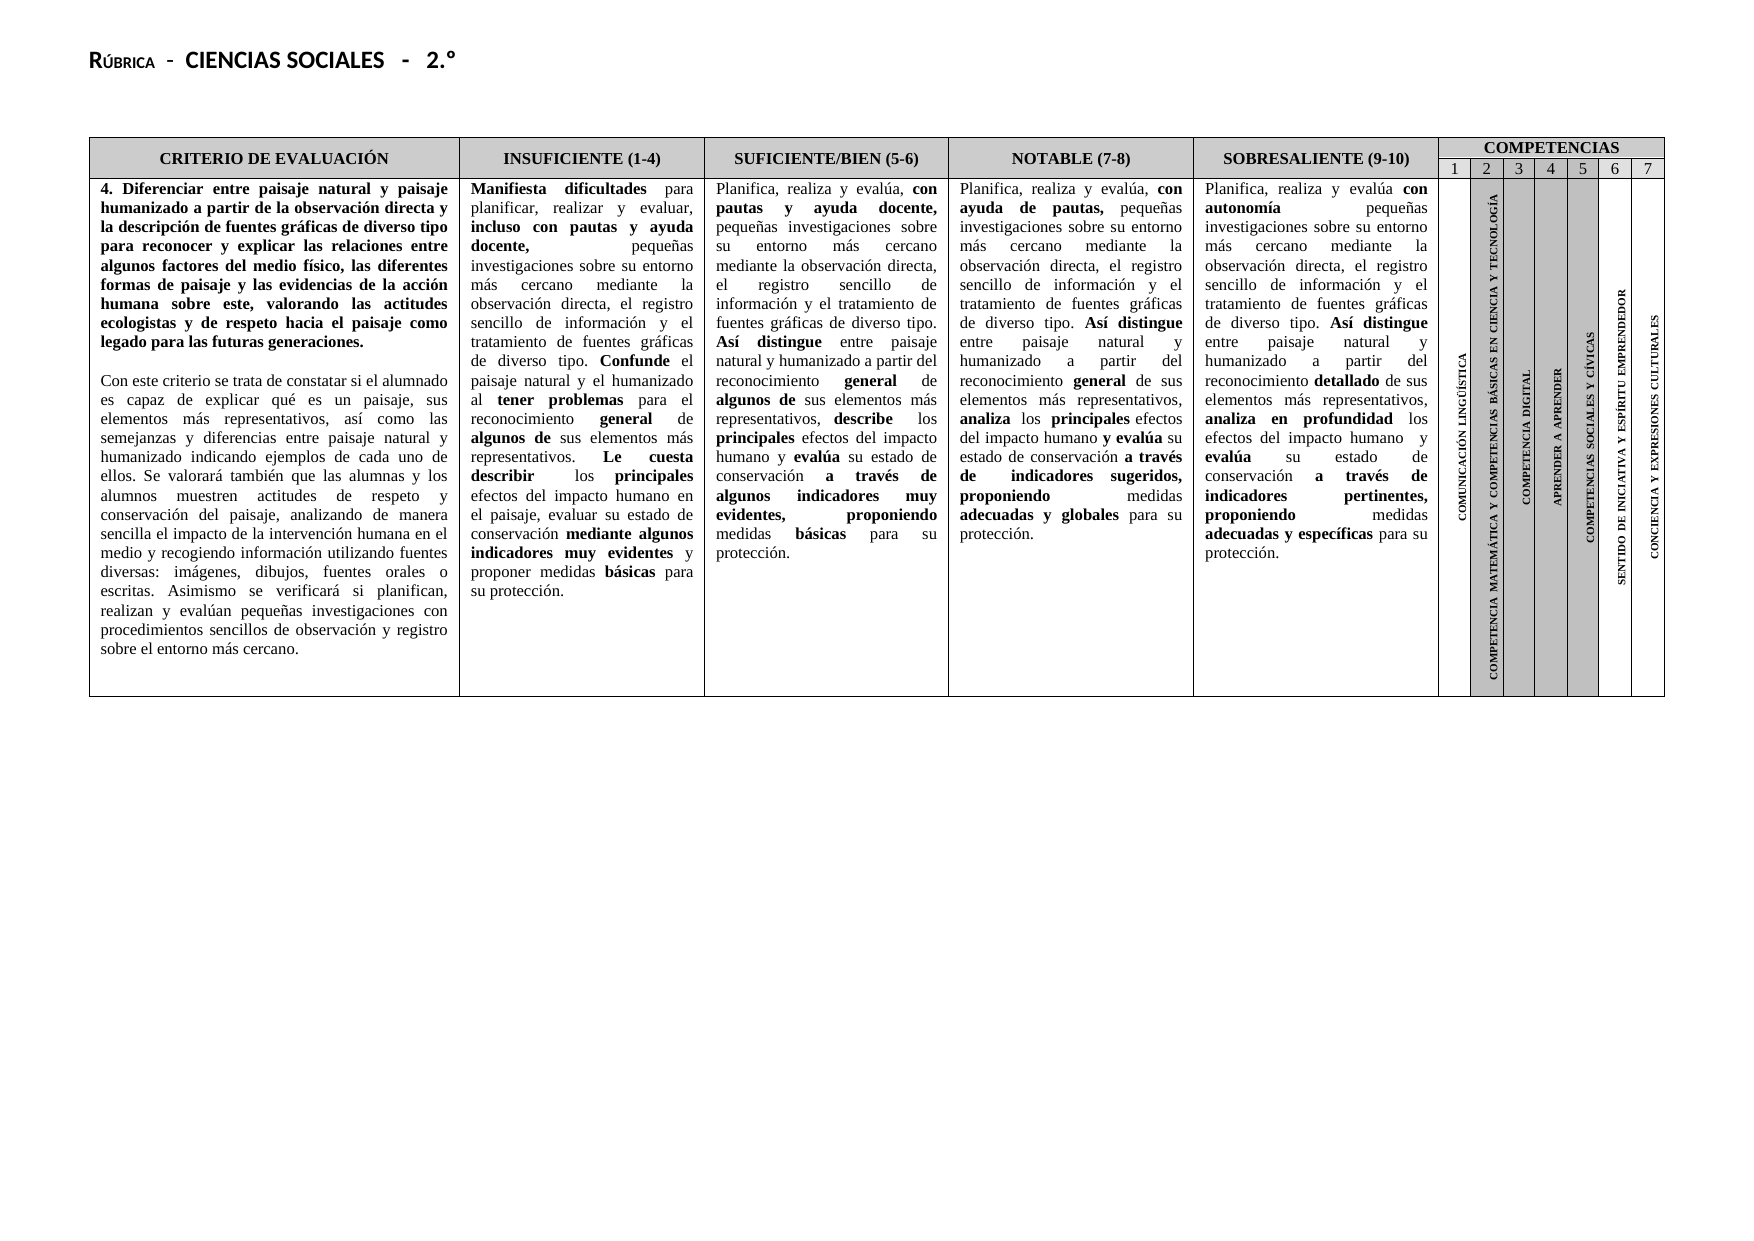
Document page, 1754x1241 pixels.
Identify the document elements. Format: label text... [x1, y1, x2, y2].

table_cell competencia digital [1504, 179, 1534, 696]
table_header NOTABLE (7-8) [949, 138, 1193, 178]
table_cell 4 [1535, 159, 1567, 178]
table_cell Planifica, realiza y evalúa, con ayuda de pautas, pequeñas investigaciones sobre su entorno más cercano mediante la observación directa, el registro sencillo de información y el tratamiento de fuentes gráficas de diverso tipo. Así distingue entre paisaje natural y humanizado a partir del reconocimiento general de sus elementos más representativos, analiza los principales efectos del impacto humano y evalúa su estado de conservación a través de indicadores sugeridos, proponiendo medidas adecuadas y globales para su protección. [949, 179, 1193, 696]
table_cell 4. Diferenciar entre paisaje natural y paisaje humanizado a partir de la observación directa y la descripción de fuentes gráficas de diverso tipo para reconocer y explicar las relaciones entre algunos factores del medio físico, las diferentes formas de paisaje y las evidencias de la acción humana sobre este, valorando las actitudes ecologistas y de respeto hacia el paisaje como legado para las futuras generaciones. Con este criterio se trata de constatar si el alumnado es capaz de explicar qué es un paisaje, sus elementos más representativos, así como las semejanzas y diferencias entre paisaje natural y humanizado indicando ejemplos de cada uno de ellos. Se valorará también que las alumnas y los alumnos muestren actitudes de respeto y conservación del paisaje, analizando de manera sencilla el impacto de la intervención humana en el medio y recogiendo información utilizando fuentes diversas: imágenes, dibujos, fuentes orales o escritas. Asimismo se verificará si planifican, realizan y evalúan pequeñas investigaciones con procedimientos sencillos de observación y registro sobre el entorno más cercano. [90, 179, 459, 696]
table_cell 2 [1471, 159, 1503, 178]
table_cell Manifiesta dificultades para planificar, realizar y evaluar, incluso con pautas y ayuda docente, pequeñas investigaciones sobre su entorno más cercano mediante la observación directa, el registro sencillo de información y el tratamiento de fuentes gráficas de diverso tipo. Confunde el paisaje natural y el humanizado al tener problemas para el reconocimiento general de algunos de sus elementos más representativos. Le cuesta describir los principales efectos del impacto humano en el paisaje, evaluar su estado de conservación mediante algunos indicadores muy evidentes y proponer medidas básicas para su protección. [460, 179, 704, 696]
table_cell comunicación lingüística [1439, 179, 1470, 696]
table_cell aprender a aprender [1535, 179, 1567, 696]
table_cell 1 [1439, 159, 1470, 178]
table_cell Planifica, realiza y evalúa, con pautas y ayuda docente, pequeñas investigaciones sobre su entorno más cercano mediante la observación directa, el registro sencillo de información y el tratamiento de fuentes gráficas de diverso tipo. Así distingue entre paisaje natural y humanizado a partir del reconocimiento general de algunos de sus elementos más representativos, describe los principales efectos del impacto humano y evalúa su estado de conservación a través de algunos indicadores muy evidentes, proponiendo medidas básicas para su protección. [705, 179, 948, 696]
table_header COMPETENCIAS [1439, 138, 1664, 157]
table_cell 6 [1599, 159, 1631, 178]
table_cell Planifica, realiza y evalúa con autonomía pequeñas investigaciones sobre su entorno más cercano mediante la observación directa, el registro sencillo de información y el tratamiento de fuentes gráficas de diverso tipo. Así distingue entre paisaje natural y humanizado a partir del reconocimiento detallado de sus elementos más representativos, analiza en profundidad los efectos del impacto humano y evalúa su estado de conservación a través de indicadores pertinentes, proponiendo medidas adecuadas y específicas para su protección. [1194, 179, 1438, 696]
table_header SOBRESALIENTE (9-10) [1194, 138, 1438, 178]
table_cell sentido de iniciativa y espíritu emprendedor [1599, 179, 1631, 696]
table_cell 5 [1568, 159, 1598, 178]
table_cell conciencia y expresiones culturales [1632, 179, 1664, 696]
table_cell competencia matemática y competencias básicas en ciencia y tecnología [1471, 179, 1503, 696]
table_header INSUFICIENTE (1-4) [460, 138, 704, 178]
table_cell 7 [1632, 159, 1664, 178]
table_cell 3 [1504, 159, 1534, 178]
table_header CRITERIO DE EVALUACIÓN [90, 138, 459, 178]
table_header SUFICIENTE/BIEN (5-6) [705, 138, 948, 178]
table_cell competencias sociales y cívicas [1568, 179, 1598, 696]
